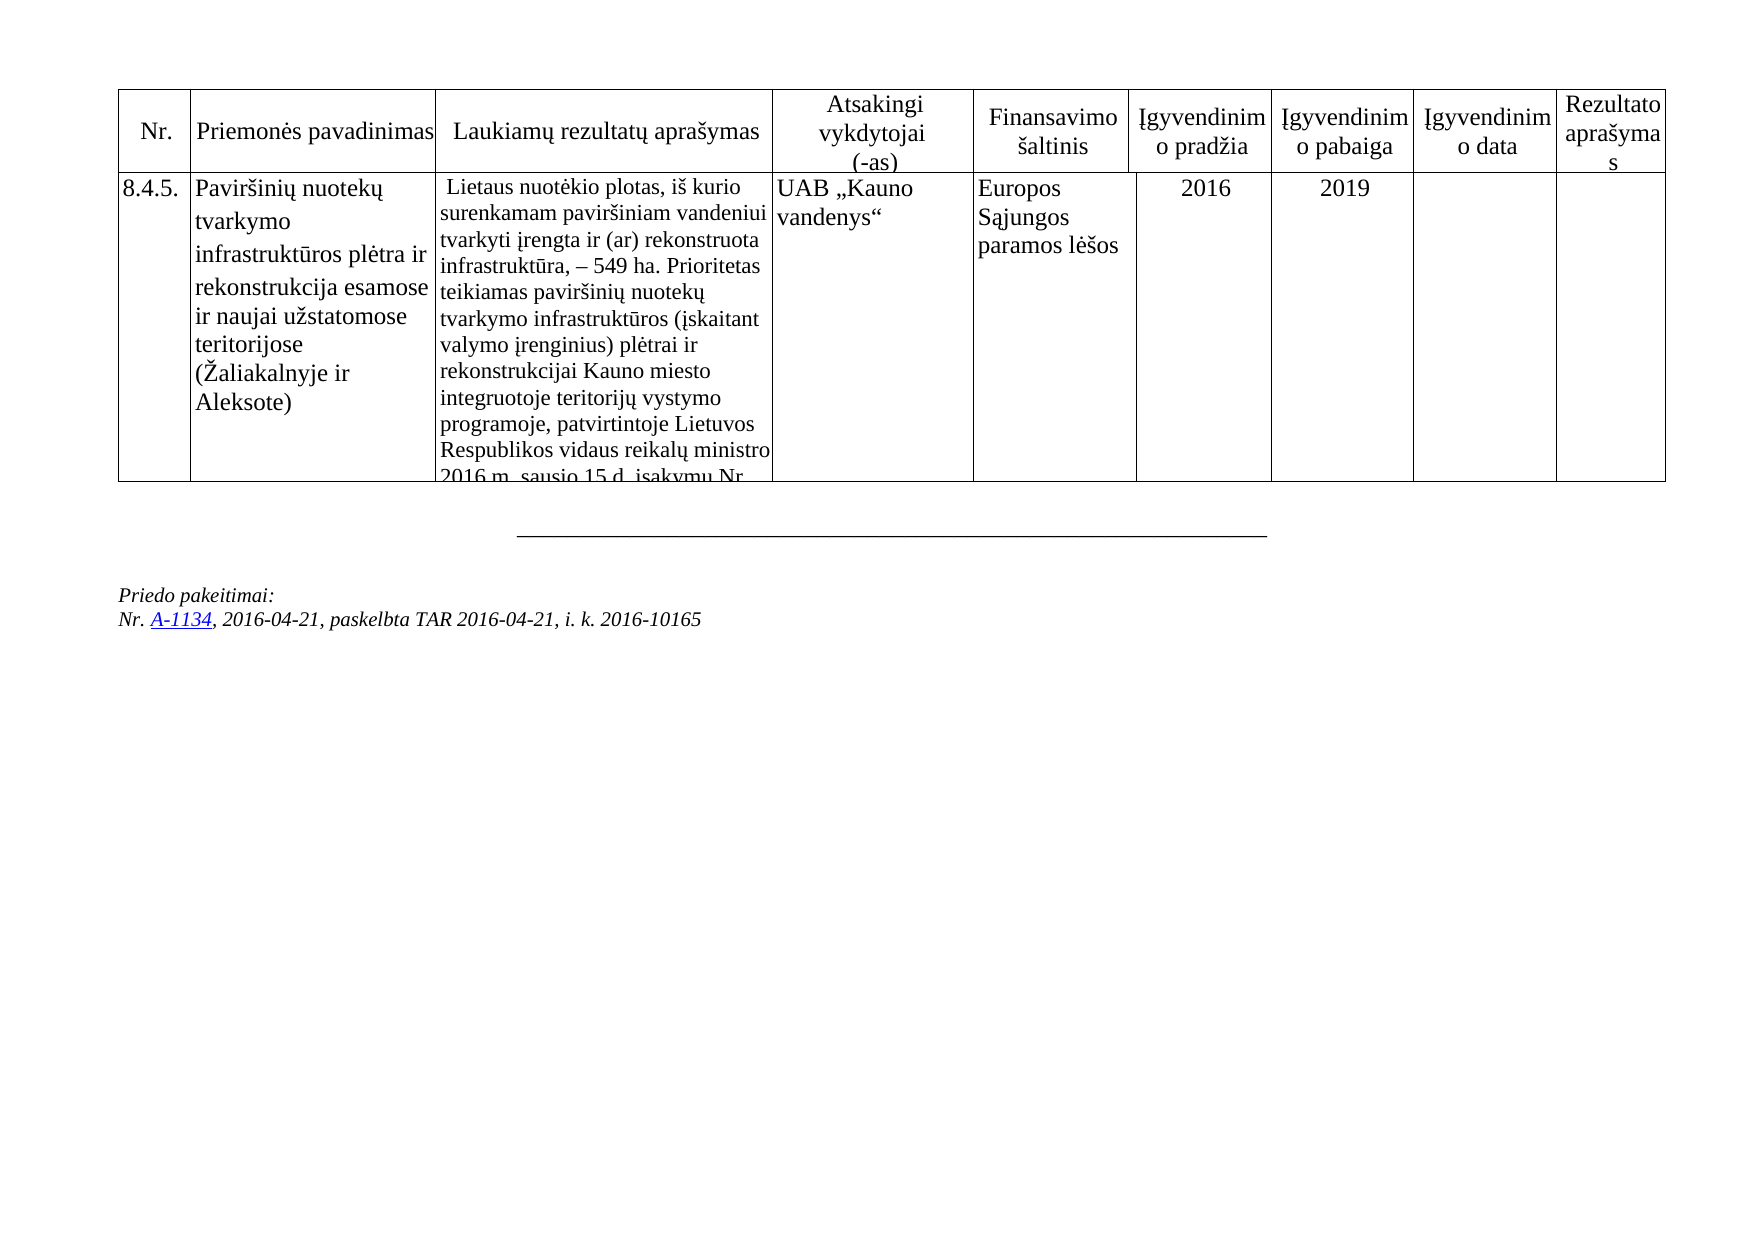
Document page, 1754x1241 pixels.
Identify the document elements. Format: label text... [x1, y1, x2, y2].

table_header Laukiamų rezultatų aprašymas [436, 90, 772, 172]
text ____________________________________________________________ [118, 511, 1665, 539]
table_header Įgyvendinimo data [1414, 90, 1556, 172]
table_header Įgyvendinimo pradžia [1129, 90, 1271, 172]
table_cell UAB „Kauno vandenys“ [773, 173, 973, 481]
table_cell Paviršinių nuotekų tvarkymo infrastruktūros plėtra ir rekonstrukcija esamose ir naujai užstatomose teritorijose (Žaliakalnyje ir Aleksote) [191, 173, 435, 481]
table_cell Europos Sąjungos paramos lėšos [974, 173, 1136, 481]
table_header Rezultato aprašymas [1557, 90, 1665, 172]
text Nr. A-1134, 2016-04-21, paskelbta TAR 2016-04-21, i. k. 2016-10165 [118, 607, 1665, 631]
table_header Nr. [119, 90, 190, 172]
table_cell 8.4.5. [119, 173, 190, 481]
table_cell Lietaus nuotėkio plotas, iš kurio surenkamam paviršiniam vandeniui tvarkyti įrengta ir (ar) rekonstruota infrastruktūra, – 549 ha. Prioritetas teikiamas paviršinių nuotekų tvarkymo infrastruktūros (įskaitant valymo įrenginius) plėtrai ir rekonstrukcijai Kauno miesto integruotoje teritorijų vystymo programoje, patvirtintoje Lietuvos Respublikos vidaus reikalų ministro 2016 m. sausio 15 d. įsakymu Nr. 1V-32, išskirtose tikslinėse teritorijose (Žaliakalnyje ir Aleksote) [436, 173, 772, 481]
table_header Priemonės pavadinimas [191, 90, 435, 172]
table_cell [1414, 173, 1556, 481]
table_cell [1557, 173, 1665, 481]
table_header Atsakingi vykdytojai (-as) [773, 90, 973, 172]
table_cell 2016 [1137, 173, 1271, 481]
table_cell 2019 [1272, 173, 1413, 481]
table_header Įgyvendinimo pabaiga [1272, 90, 1413, 172]
text Priedo pakeitimai: [118, 583, 1665, 607]
table_header Finansavimo šaltinis [974, 90, 1128, 172]
